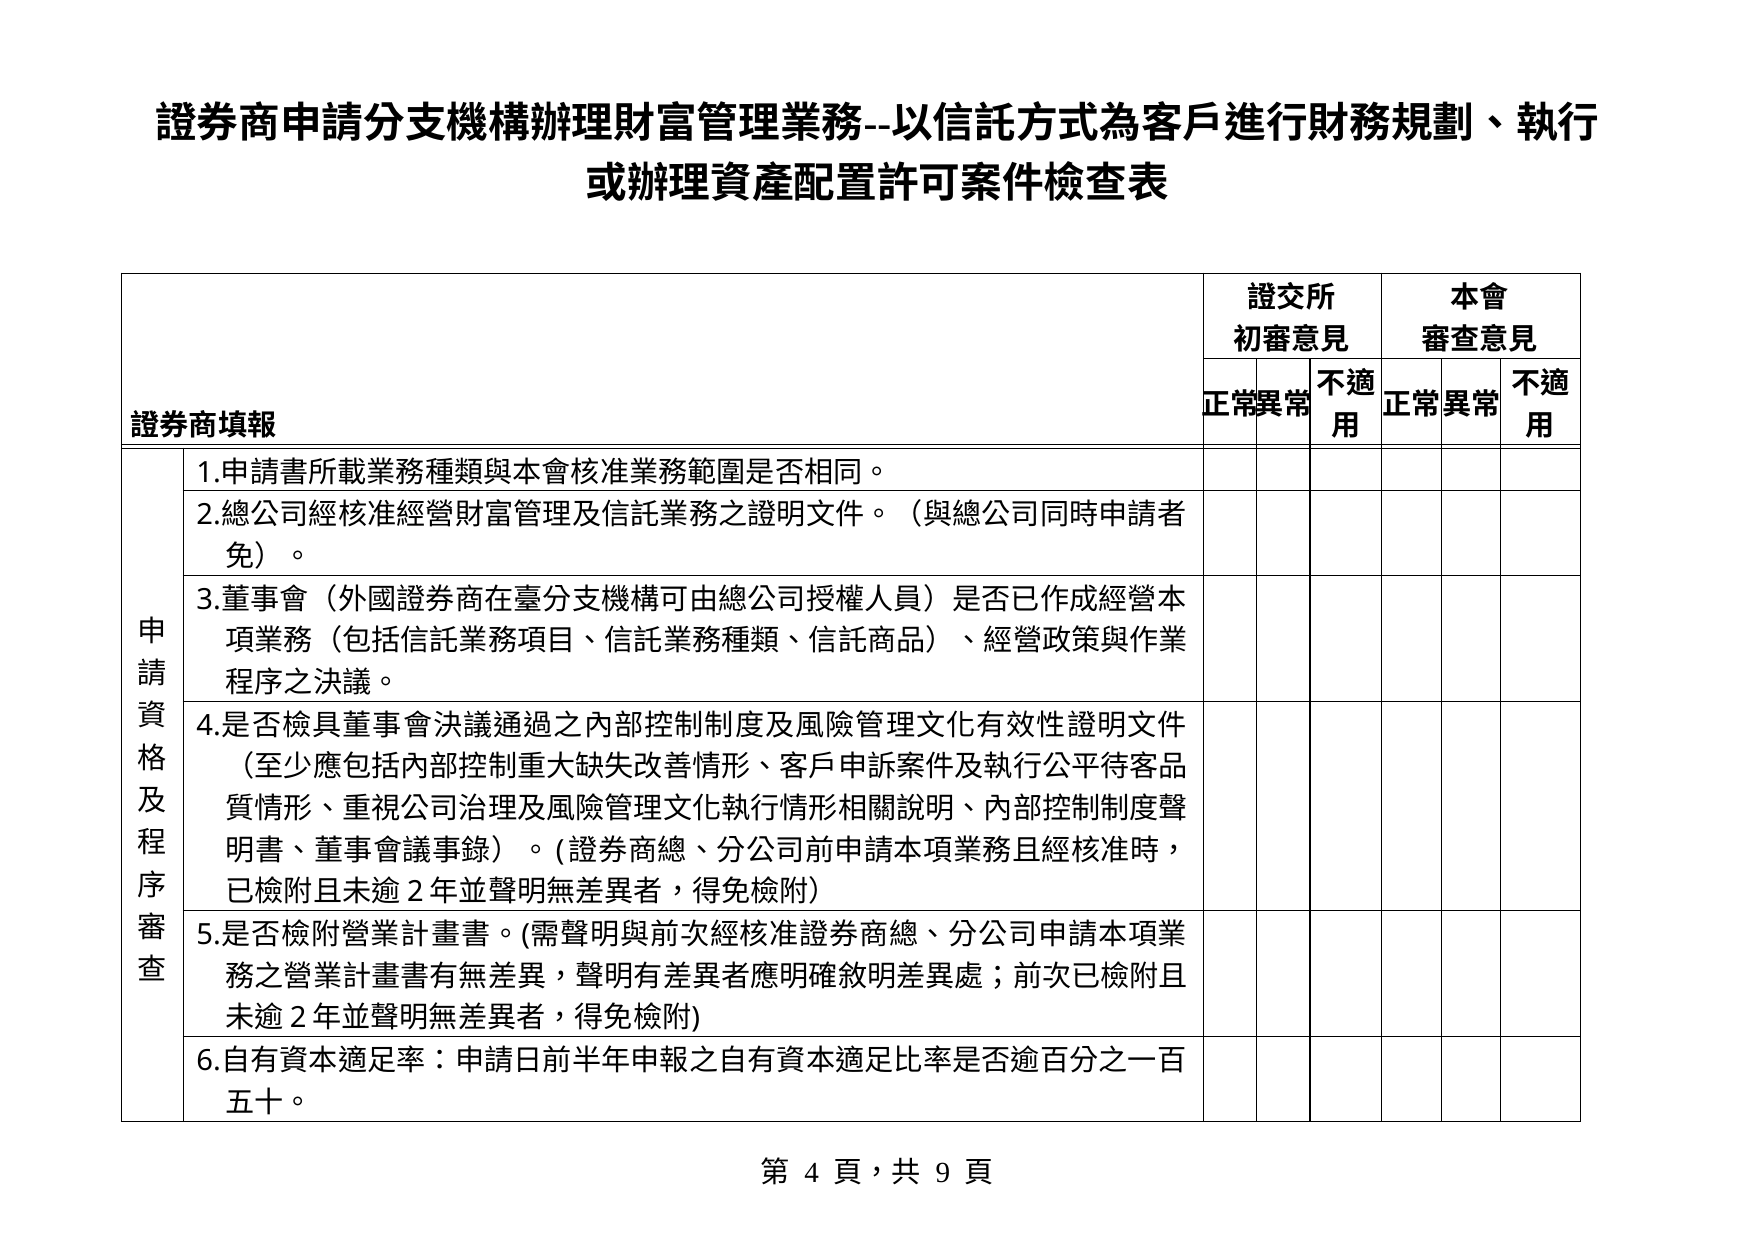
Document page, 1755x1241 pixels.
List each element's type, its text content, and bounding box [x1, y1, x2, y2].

table_cell 6.自有資本適足率：申請日前半年申報之自有資本適足比率是否逾百分之一百五十。 [184, 1037, 1203, 1121]
table_cell 5.是否檢附營業計畫書。(需聲明與前次經核准證券商總、分公司申請本項業務之營業計畫書有無差異，聲明有差異者應明確敘明差異處；前次已檢附且未逾2年並聲明無差異者，得免檢附) [184, 911, 1203, 1036]
table_cell [1382, 449, 1441, 490]
table_cell [1311, 911, 1381, 1036]
table_cell [1311, 1037, 1381, 1121]
table_cell 異常 [1442, 359, 1500, 444]
table_cell [1204, 911, 1256, 1036]
table_cell 3.董事會（外國證券商在臺分支機構可由總公司授權人員）是否已作成經營本項業務（包括信託業務項目、信託業務種類、信託商品）、經營政策與作業程序之決議。 [184, 576, 1203, 701]
table_cell 正常 [1382, 359, 1441, 444]
table_cell 異常 [1257, 359, 1309, 444]
table_cell [1204, 1037, 1256, 1121]
table_cell 4.是否檢具董事會決議通過之內部控制制度及風險管理文化有效性證明文件（至少應包括內部控制重大缺失改善情形、客戶申訴案件及執行公平待客品質情形、重視公司治理及風險管理文化執行情形相關說明、內部控制制度聲明書、董事會議事錄）。(證券商總、分公司前申請本項業務且經核准時，已檢附且未逾2年並聲明無差異者，得免檢附） [184, 702, 1203, 910]
table_cell [1257, 911, 1309, 1036]
table_cell [1501, 449, 1580, 490]
table_cell [1442, 702, 1500, 910]
table_cell [1382, 491, 1441, 575]
table_cell [1257, 576, 1309, 701]
table_cell 1.申請書所載業務種類與本會核准業務範圍是否相同。 [184, 449, 1203, 490]
table_cell [1382, 911, 1441, 1036]
table_cell [1442, 449, 1500, 490]
table_cell [1257, 702, 1309, 910]
table_cell 不適用 [1311, 359, 1381, 444]
table_cell 正常 [1204, 395, 1215, 412]
table_cell [1501, 1037, 1580, 1121]
table_cell [1382, 576, 1441, 701]
table_cell [1442, 491, 1500, 575]
table_cell [1257, 449, 1309, 490]
table_header 證交所 初審意見 [1204, 274, 1381, 358]
table_cell [1204, 576, 1256, 701]
table_cell [1311, 449, 1381, 490]
table_cell [1501, 491, 1580, 575]
table_cell 申請資格及程序審查 [122, 449, 183, 1121]
table_cell [1501, 702, 1580, 910]
table_cell [1382, 702, 1441, 910]
table_cell [1501, 911, 1580, 1036]
table_header 本會 審查意見 [1382, 274, 1580, 358]
table_header 證券商填報 [122, 274, 1203, 444]
table_cell [1442, 911, 1500, 1036]
table_cell 2.總公司經核准經營財富管理及信託業務之證明文件。（與總公司同時申請者免）。 [184, 491, 1203, 575]
table_cell [1382, 1037, 1441, 1121]
table_cell [1311, 702, 1381, 910]
table_cell [1204, 702, 1256, 910]
table_cell 正常 [1204, 359, 1256, 444]
table_cell [1204, 449, 1256, 490]
table_cell 不適用 [1501, 359, 1580, 444]
table_cell [1442, 1037, 1500, 1121]
table_cell [1311, 491, 1381, 575]
table_cell [1442, 576, 1500, 701]
table_cell [1257, 491, 1309, 575]
table_cell [1311, 576, 1381, 701]
table_cell [1257, 1037, 1309, 1121]
table_cell [1501, 576, 1580, 701]
table_cell [1204, 491, 1256, 575]
